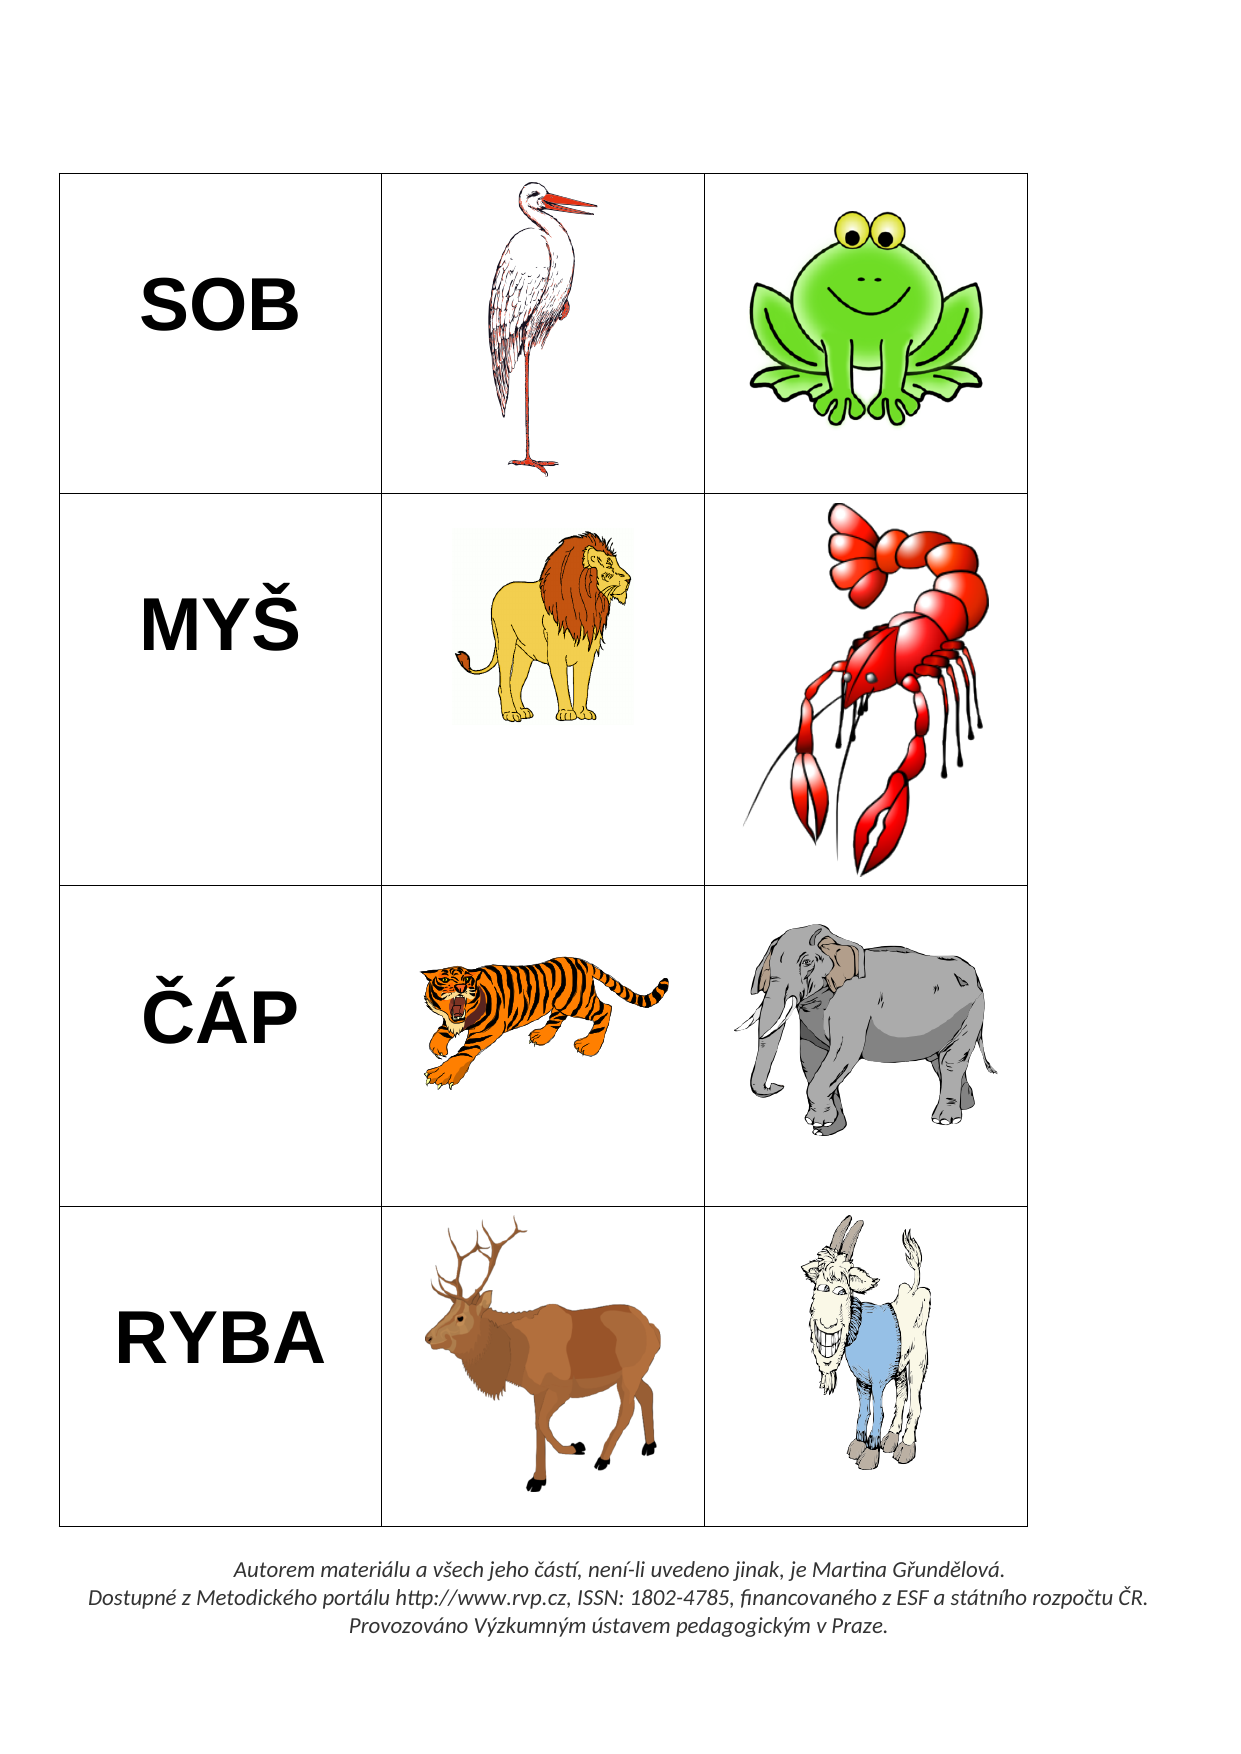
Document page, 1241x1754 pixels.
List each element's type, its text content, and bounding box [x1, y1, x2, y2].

table_cell [382, 494, 704, 885]
picture [425, 1215, 661, 1492]
picture [800, 1215, 931, 1470]
table_cell [705, 1207, 1027, 1526]
picture [734, 924, 998, 1136]
picture [488, 182, 598, 477]
table_cell RYBA [60, 1207, 381, 1526]
table_cell [382, 886, 704, 1206]
table_cell ČÁP [60, 886, 381, 1206]
table_header [382, 174, 704, 493]
table_cell [382, 1207, 704, 1526]
picture [746, 211, 986, 431]
table_cell [705, 494, 1027, 885]
picture [452, 528, 634, 725]
table_header [705, 174, 1027, 493]
table_cell [705, 886, 1027, 1206]
picture [416, 953, 669, 1090]
table_cell MYŠ [60, 494, 381, 885]
table_header SOB [60, 174, 381, 493]
picture [742, 503, 989, 877]
